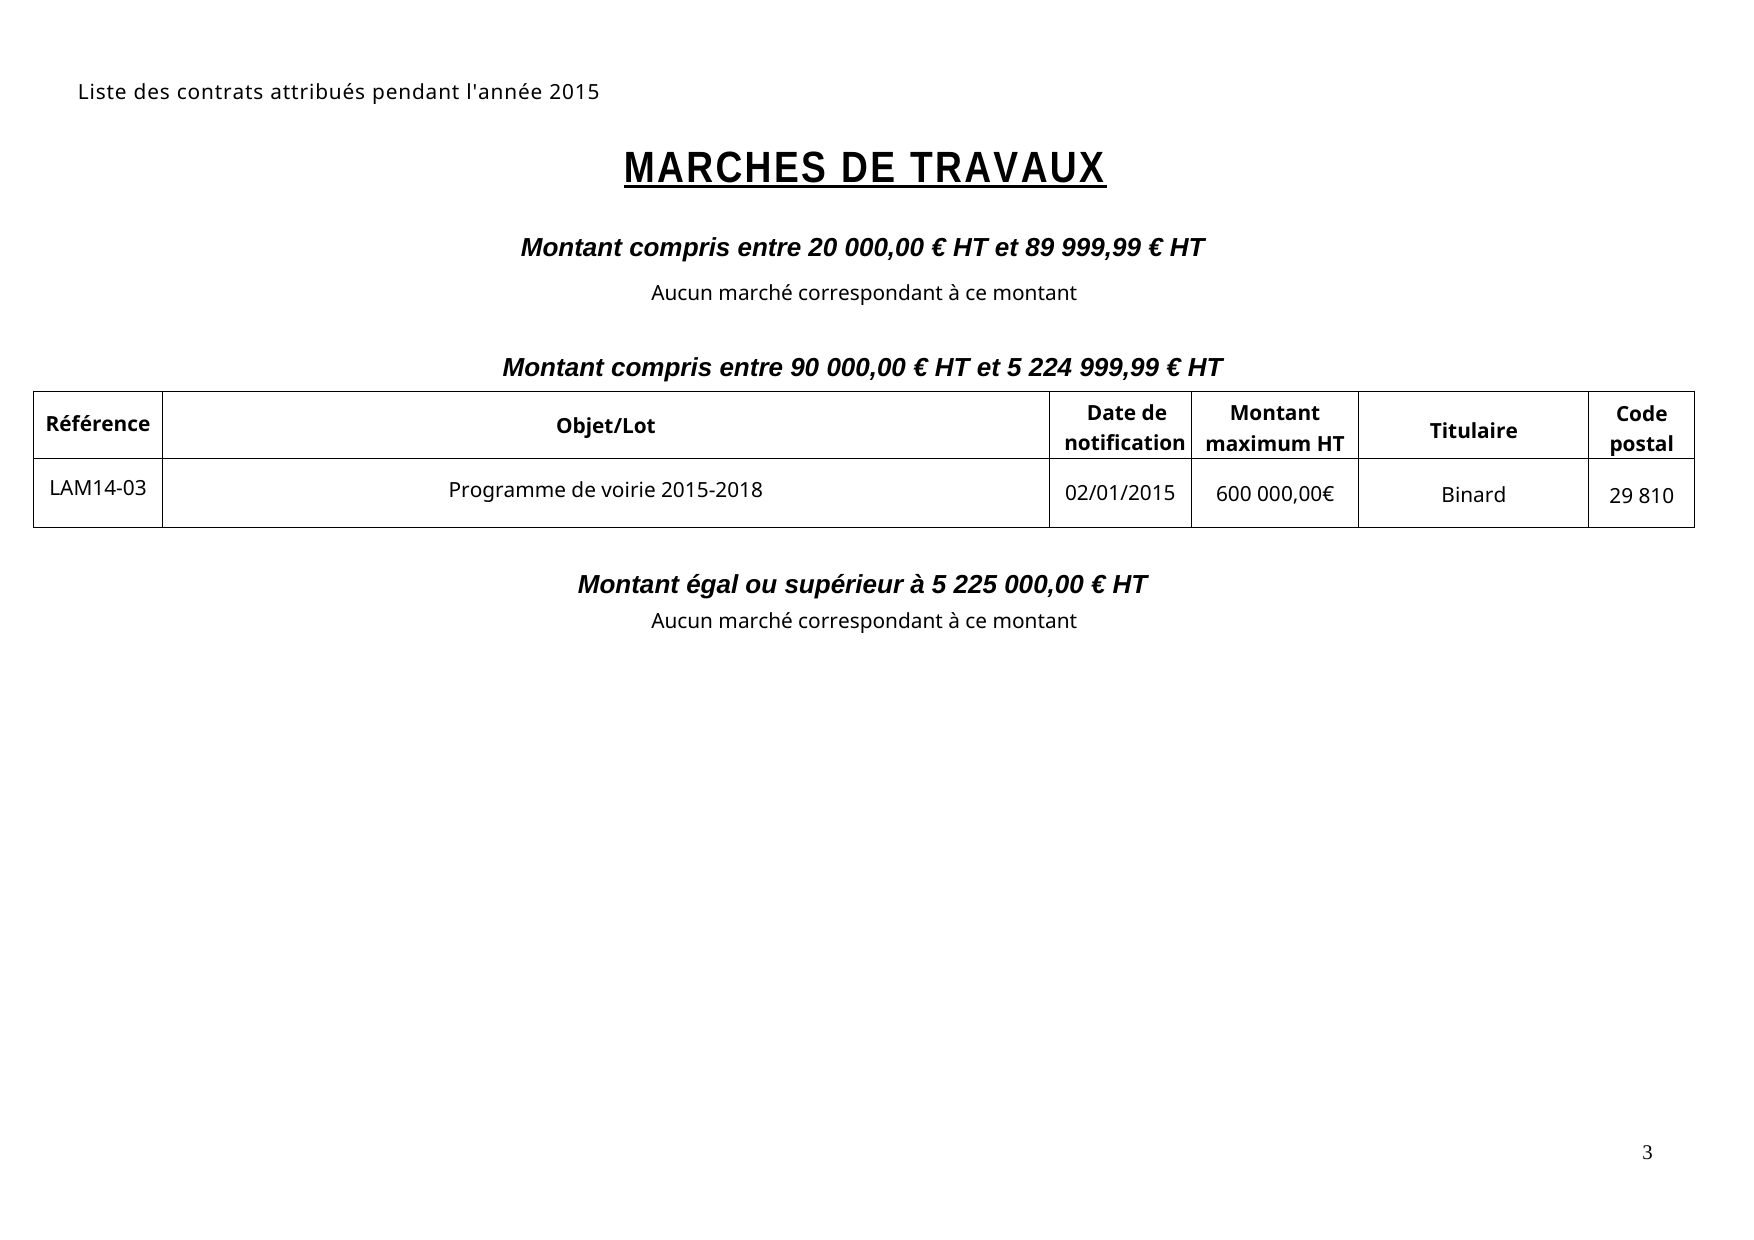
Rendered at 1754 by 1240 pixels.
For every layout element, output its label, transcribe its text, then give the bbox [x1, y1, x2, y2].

text Montant compris entre 20 000,00 € HT et 89 999,99 € HT Aucun marché correspondant à ce montant [33, 221, 1695, 309]
text Liste des contrats attribués pendant l'année 2015 [78, 79, 1695, 105]
table_cell 02/01/2015 [1050, 459, 1191, 527]
table_cell LAM14-03 [34, 459, 162, 527]
table_header Montant maximum HT [1192, 392, 1358, 458]
table_cell 29 810 [1589, 459, 1694, 527]
table_header Objet/Lot [163, 392, 1049, 458]
table_header Référence [34, 392, 162, 458]
table_cell Binard [1359, 459, 1588, 527]
table_header Date de notification [1050, 392, 1191, 458]
table_cell Programme de voirie 2015-2018 [163, 459, 1049, 527]
text Montant compris entre 90 000,00 € HT et 5 224 999,99 € HT [33, 354, 1695, 383]
text MARCHES DE TRAVAUX [33, 142, 1695, 193]
text Montant égal ou supérieur à 5 225 000,00 € HT Aucun marché correspondant à ce montant [33, 564, 1695, 636]
table_header Code postal [1589, 392, 1694, 458]
table_header Titulaire [1359, 392, 1588, 458]
table_cell 600 000,00€ [1192, 459, 1358, 527]
